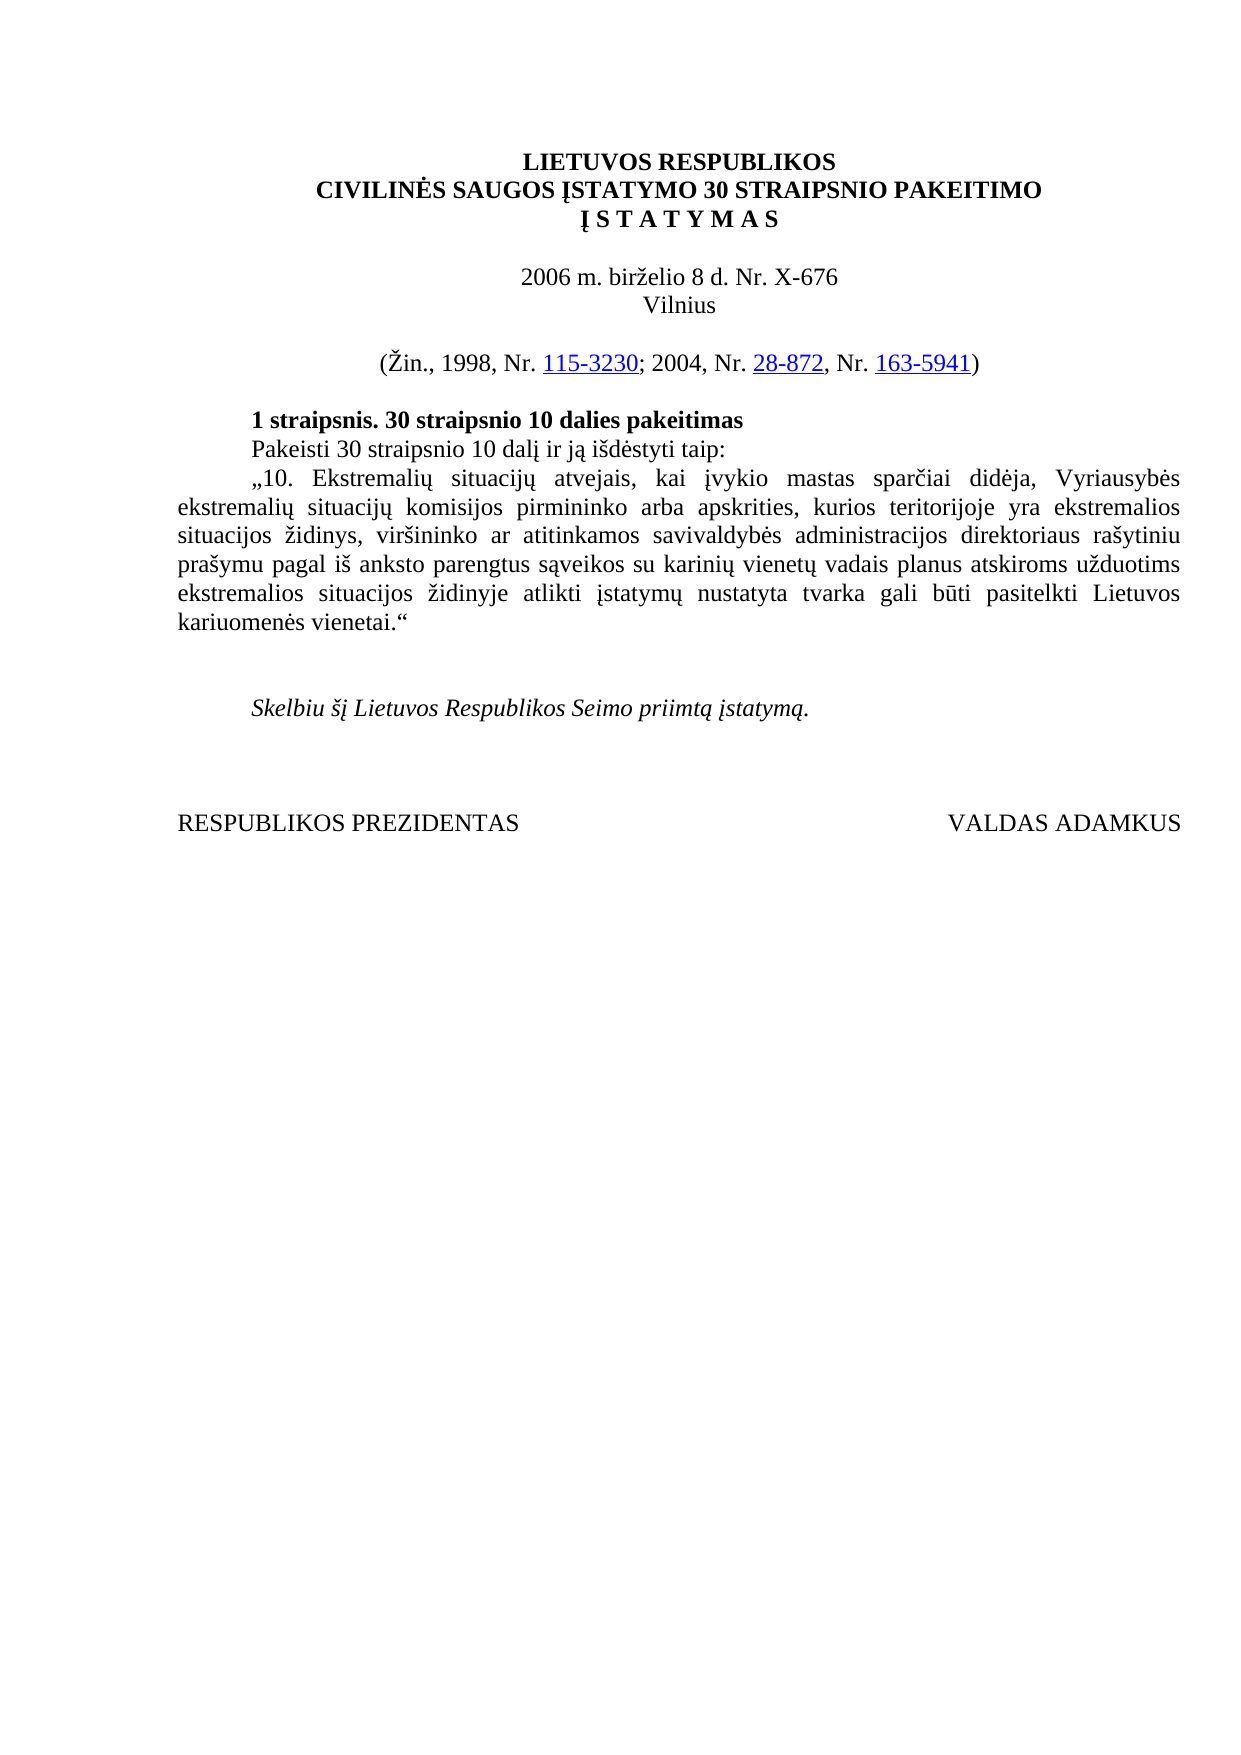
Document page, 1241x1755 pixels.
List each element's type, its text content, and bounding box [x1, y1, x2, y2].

text 2006 m. birželio 8 d. Nr. X-676 [177, 262, 1181, 291]
text Į S T A T Y M A S [177, 204, 1181, 233]
text „10. Ekstremalių situacijų atvejais, kai įvykio mastas sparčiai didėja, Vyriausybės ekstremalių situacijų komisijos pirmininko arba apskrities, kurios teritorijoje yra ekstremalios situacijos židinys, viršininko ar atitinkamos savivaldybės administracijos direktoriaus rašytiniu prašymu pagal iš anksto parengtus sąveikos su karinių vienetų vadais planus atskiroms užduotims ekstremalios situacijos židinyje atlikti įstatymų nustatyta tvarka gali būti pasitelkti Lietuvos kariuomenės vienetai.“ [177, 463, 1181, 636]
text CIVILINĖS SAUGOS ĮSTATYMO 30 STRAIPSNIO PAKEITIMO [177, 176, 1181, 204]
text 1 straipsnis. 30 straipsnio 10 dalies pakeitimas [177, 406, 1181, 434]
text RESPUBLIKOS PREZIDENTAS VALDAS ADAMKUS [177, 808, 1181, 837]
text Pakeisti 30 straipsnio 10 dalį ir ją išdėstyti taip: [177, 434, 1181, 463]
text (Žin., 1998, Nr. 115-3230; 2004, Nr. 28-872, Nr. 163-5941) [177, 348, 1181, 377]
text Skelbiu šį Lietuvos Respublikos Seimo priimtą įstatymą. [177, 693, 1181, 722]
text Vilnius [177, 291, 1181, 319]
text LIETUVOS RESPUBLIKOS [177, 147, 1181, 176]
